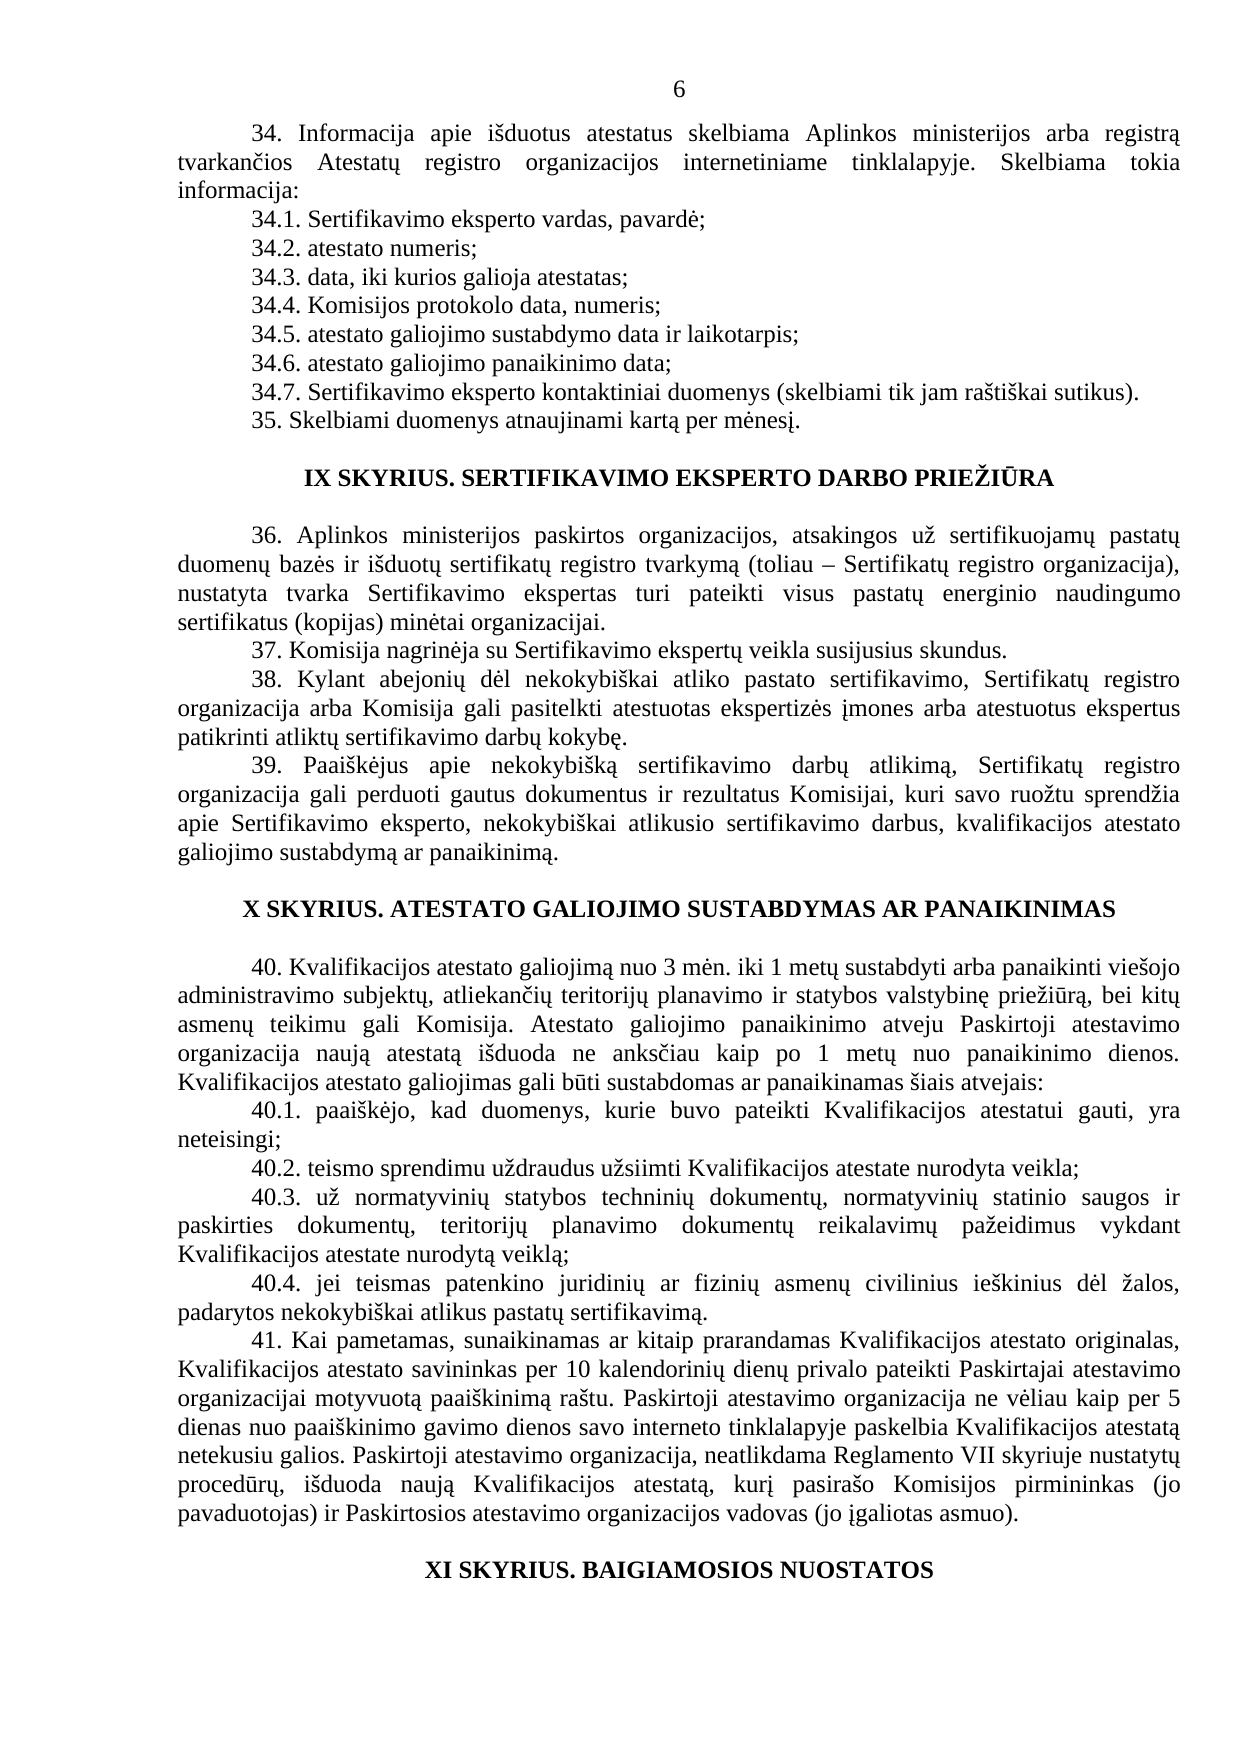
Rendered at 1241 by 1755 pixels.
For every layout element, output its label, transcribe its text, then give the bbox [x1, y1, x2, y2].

text 41. Kai pametamas, sunaikinamas ar kitaip prarandamas Kvalifikacijos atestato originalas, Kvalifikacijos atestato savininkas per 10 kalendorinių dienų privalo pateikti Paskirtajai atestavimo organizacijai motyvuotą paaiškinimą raštu. Paskirtoji atestavimo organizacija ne vėliau kaip per 5 dienas nuo paaiškinimo gavimo dienos savo interneto tinklalapyje paskelbia Kvalifikacijos atestatą netekusiu galios. Paskirtoji atestavimo organizacija, neatlikdama Reglamento VII skyriuje nustatytų procedūrų, išduoda naują Kvalifikacijos atestatą, kurį pasirašo Komisijos pirmininkas (jo pavaduotojas) ir Paskirtosios atestavimo organizacijos vadovas (jo įgaliotas asmuo). [177, 1326, 1181, 1527]
text IX SKYRIUS. SERTIFIKAVIMO EKSPERTO DARBO PRIEŽIŪRA [177, 463, 1181, 492]
text 40.1. paaiškėjo, kad duomenys, kurie buvo pateikti Kvalifikacijos atestatui gauti, yra neteisingi; [177, 1096, 1181, 1153]
text 34.3. data, iki kurios galioja atestatas; [177, 262, 1181, 291]
text 34.5. atestato galiojimo sustabdymo data ir laikotarpis; [177, 319, 1181, 348]
text 34. Informacija apie išduotus atestatus skelbiama Aplinkos ministerijos arba registrą tvarkančios Atestatų registro organizacijos internetiniame tinklalapyje. Skelbiama tokia informacija: [177, 118, 1181, 204]
text 34.7. Sertifikavimo eksperto kontaktiniai duomenys (skelbiami tik jam raštiškai sutikus). [177, 377, 1181, 406]
text 40.3. už normatyvinių statybos techninių dokumentų, normatyvinių statinio saugos ir paskirties dokumentų, teritorijų planavimo dokumentų reikalavimų pažeidimus vykdant Kvalifikacijos atestate nurodytą veiklą; [177, 1182, 1181, 1268]
text X SKYRIUS. ATESTATO GALIOJIMO SUSTABDYMAS AR PANAIKINIMAS [177, 894, 1181, 923]
text 38. Kylant abejonių dėl nekokybiškai atliko pastato sertifikavimo, Sertifikatų registro organizacija arba Komisija gali pasitelkti atestuotas ekspertizės įmones arba atestuotus ekspertus patikrinti atliktų sertifikavimo darbų kokybę. [177, 664, 1181, 751]
text 34.1. Sertifikavimo eksperto vardas, pavardė; [177, 204, 1181, 233]
text 37. Komisija nagrinėja su Sertifikavimo ekspertų veikla susijusius skundus. [177, 636, 1181, 664]
text 35. Skelbiami duomenys atnaujinami kartą per mėnesį. [177, 406, 1181, 434]
text XI SKYRIUS. BAIGIAMOSIOS NUOSTATOS [177, 1556, 1181, 1584]
text 34.4. Komisijos protokolo data, numeris; [177, 291, 1181, 319]
text 34.6. atestato galiojimo panaikinimo data; [177, 348, 1181, 377]
text 40.4. jei teismas patenkino juridinių ar fizinių asmenų civilinius ieškinius dėl žalos, padarytos nekokybiškai atlikus pastatų sertifikavimą. [177, 1268, 1181, 1326]
text 40.2. teismo sprendimu uždraudus užsiimti Kvalifikacijos atestate nurodyta veikla; [177, 1153, 1181, 1182]
text 39. Paaiškėjus apie nekokybišką sertifikavimo darbų atlikimą, Sertifikatų registro organizacija gali perduoti gautus dokumentus ir rezultatus Komisijai, kuri savo ruožtu sprendžia apie Sertifikavimo eksperto, nekokybiškai atlikusio sertifikavimo darbus, kvalifikacijos atestato galiojimo sustabdymą ar panaikinimą. [177, 751, 1181, 866]
text 40. Kvalifikacijos atestato galiojimą nuo 3 mėn. iki 1 metų sustabdyti arba panaikinti viešojo administravimo subjektų, atliekančių teritorijų planavimo ir statybos valstybinę priežiūrą, bei kitų asmenų teikimu gali Komisija. Atestato galiojimo panaikinimo atveju Paskirtoji atestavimo organizacija naują atestatą išduoda ne anksčiau kaip po 1 metų nuo panaikinimo dienos. Kvalifikacijos atestato galiojimas gali būti sustabdomas ar panaikinamas šiais atvejais: [177, 952, 1181, 1096]
text 36. Aplinkos ministerijos paskirtos organizacijos, atsakingos už sertifikuojamų pastatų duomenų bazės ir išduotų sertifikatų registro tvarkymą (toliau – Sertifikatų registro organizacija), nustatyta tvarka Sertifikavimo ekspertas turi pateikti visus pastatų energinio naudingumo sertifikatus (kopijas) minėtai organizacijai. [177, 521, 1181, 636]
text 34.2. atestato numeris; [177, 233, 1181, 262]
